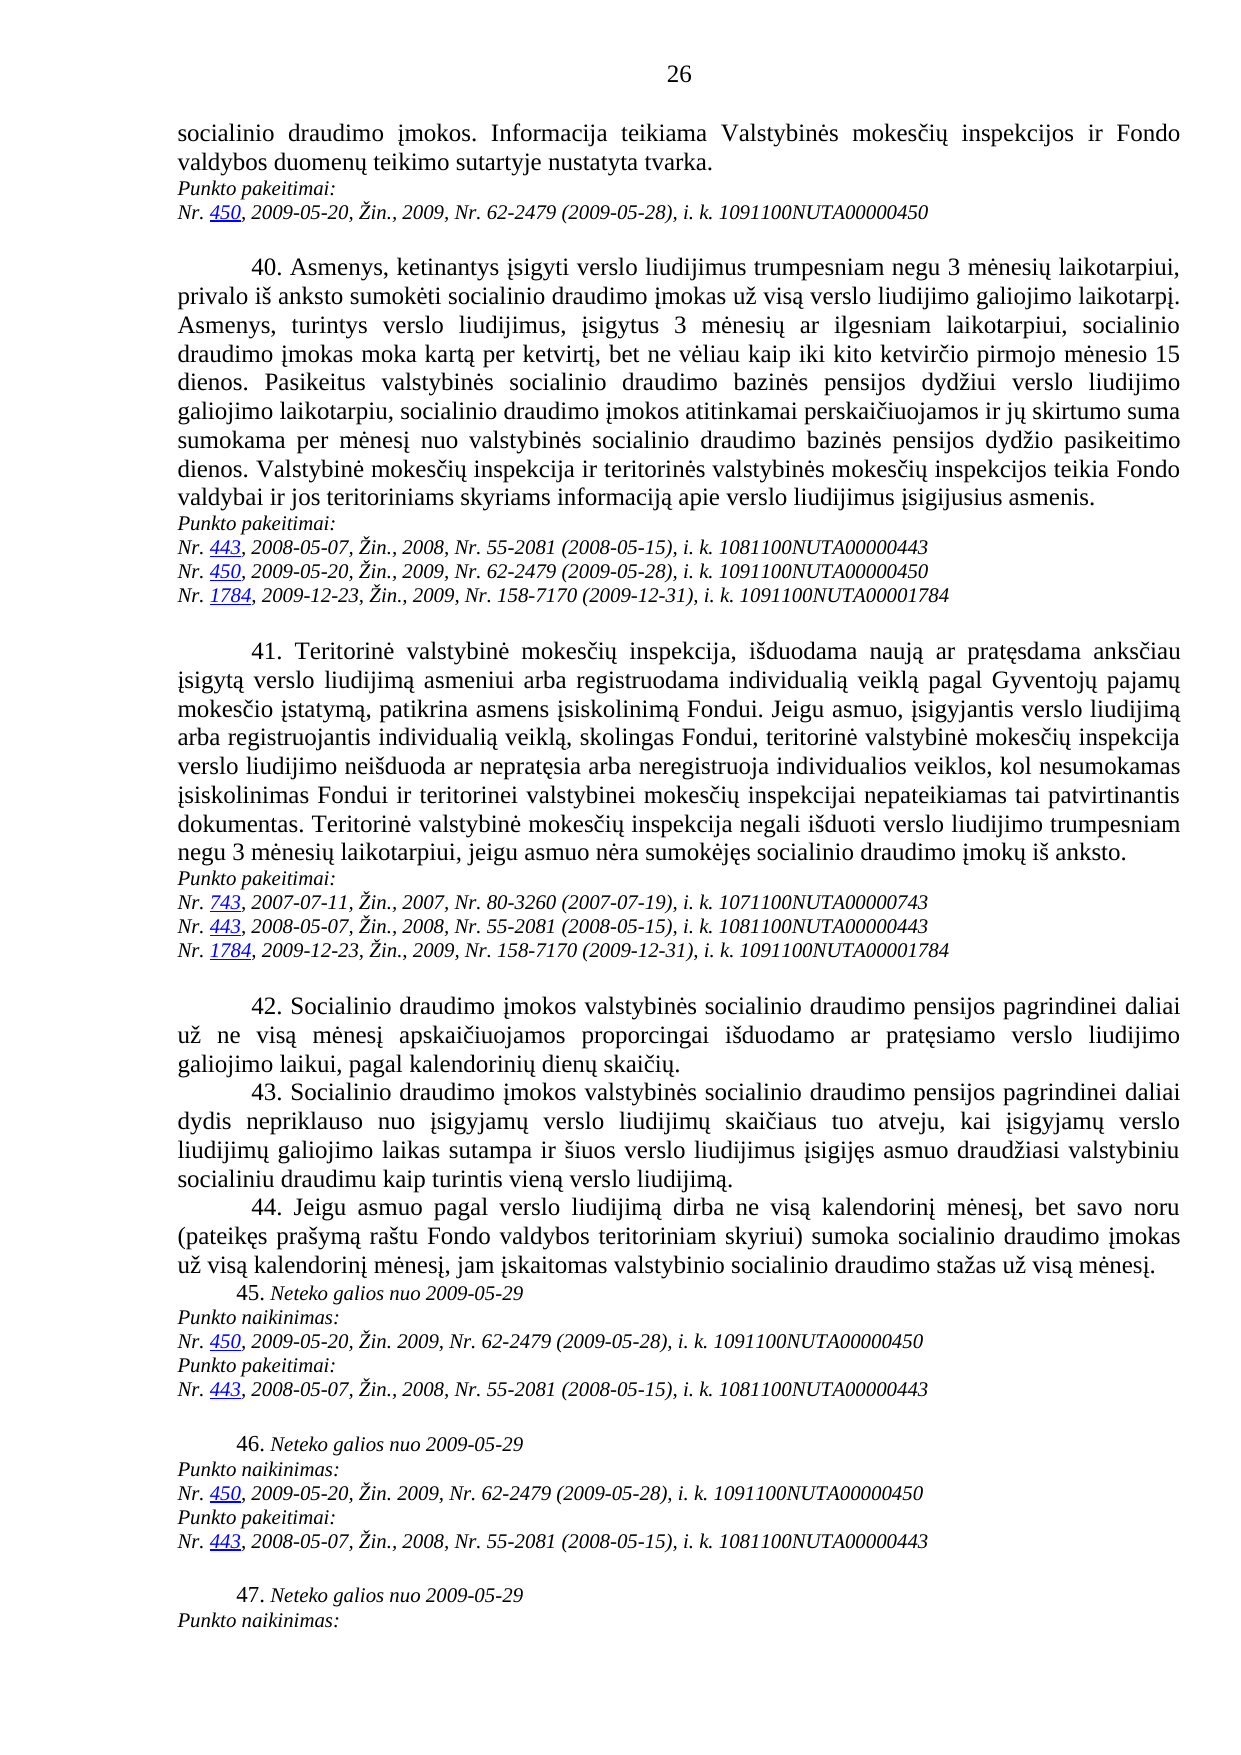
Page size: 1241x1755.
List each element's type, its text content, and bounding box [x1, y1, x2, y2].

text Punkto pakeitimai: [177, 176, 1181, 200]
text Punkto naikinimas: [177, 1456, 1181, 1481]
text Nr. 450, 2009-05-20, Žin. 2009, Nr. 62-2479 (2009-05-28), i. k. 1091100NUTA00000450 [177, 1481, 1181, 1504]
text Nr. 450, 2009-05-20, Žin., 2009, Nr. 62-2479 (2009-05-28), i. k. 1091100NUTA00000450 [177, 559, 1181, 583]
text 41. Teritorinė valstybinė mokesčių inspekcija, išduodama naują ar pratęsdama anksčiau įsigytą verslo liudijimą asmeniui arba registruodama individualią veiklą pagal Gyventojų pajamų mokesčio įstatymą, patikrina asmens įsiskolinimą Fondui. Jeigu asmuo, įsigyjantis verslo liudijimą arba registruojantis individualią veiklą, skolingas Fondui, teritorinė valstybinė mokesčių inspekcija verslo liudijimo neišduoda ar nepratęsia arba neregistruoja individualios veiklos, kol nesumokamas įsiskolinimas Fondui ir teritorinei valstybinei mokesčių inspekcijai nepateikiamas tai patvirtinantis dokumentas. Teritorinė valstybinė mokesčių inspekcija negali išduoti verslo liudijimo trumpesniam negu 3 mėnesių laikotarpiui, jeigu asmuo nėra sumokėjęs socialinio draudimo įmokų iš anksto. [177, 636, 1181, 866]
text Punkto pakeitimai: [177, 866, 1181, 890]
text Nr. 443, 2008-05-07, Žin., 2008, Nr. 55-2081 (2008-05-15), i. k. 1081100NUTA00000443 [177, 535, 1181, 559]
text Nr. 443, 2008-05-07, Žin., 2008, Nr. 55-2081 (2008-05-15), i. k. 1081100NUTA00000443 [177, 1529, 1181, 1553]
text socialinio draudimo įmokos. Informacija teikiama Valstybinės mokesčių inspekcijos ir Fondo valdybos duomenų teikimo sutartyje nustatyta tvarka. [177, 118, 1181, 176]
text 44. Jeigu asmuo pagal verslo liudijimą dirba ne visą kalendorinį mėnesį, bet savo noru (pateikęs prašymą raštu Fondo valdybos teritoriniam skyriui) sumoka socialinio draudimo įmokas už visą kalendorinį mėnesį, jam įskaitomas valstybinio socialinio draudimo stažas už visą mėnesį. [177, 1192, 1181, 1279]
text 47. Neteko galios nuo 2009-05-29 [177, 1581, 1181, 1608]
text 40. Asmenys, ketinantys įsigyti verslo liudijimus trumpesniam negu 3 mėnesių laikotarpiui, privalo iš anksto sumokėti socialinio draudimo įmokas už visą verslo liudijimo galiojimo laikotarpį. Asmenys, turintys verslo liudijimus, įsigytus 3 mėnesių ar ilgesniam laikotarpiui, socialinio draudimo įmokas moka kartą per ketvirtį, bet ne vėliau kaip iki kito ketvirčio pirmojo mėnesio 15 dienos. Pasikeitus valstybinės socialinio draudimo bazinės pensijos dydžiui verslo liudijimo galiojimo laikotarpiu, socialinio draudimo įmokos atitinkamai perskaičiuojamos ir jų skirtumo suma sumokama per mėnesį nuo valstybinės socialinio draudimo bazinės pensijos dydžio pasikeitimo dienos. Valstybinė mokesčių inspekcija ir teritorinės valstybinės mokesčių inspekcijos teikia Fondo valdybai ir jos teritoriniams skyriams informaciją apie verslo liudijimus įsigijusius asmenis. [177, 252, 1181, 511]
text Punkto naikinimas: [177, 1608, 1181, 1632]
text 43. Socialinio draudimo įmokos valstybinės socialinio draudimo pensijos pagrindinei daliai dydis nepriklauso nuo įsigyjamų verslo liudijimų skaičiaus tuo atveju, kai įsigyjamų verslo liudijimų galiojimo laikas sutampa ir šiuos verslo liudijimus įsigijęs asmuo draudžiasi valstybiniu socialiniu draudimu kaip turintis vieną verslo liudijimą. [177, 1077, 1181, 1192]
text Punkto naikinimas: [177, 1305, 1181, 1329]
text Nr. 743, 2007-07-11, Žin., 2007, Nr. 80-3260 (2007-07-19), i. k. 1071100NUTA00000743 [177, 890, 1181, 914]
text 45. Neteko galios nuo 2009-05-29 [177, 1279, 1181, 1305]
text Nr. 450, 2009-05-20, Žin. 2009, Nr. 62-2479 (2009-05-28), i. k. 1091100NUTA00000450 [177, 1329, 1181, 1353]
text Nr. 1784, 2009-12-23, Žin., 2009, Nr. 158-7170 (2009-12-31), i. k. 1091100NUTA00001784 [177, 583, 1181, 607]
text Nr. 1784, 2009-12-23, Žin., 2009, Nr. 158-7170 (2009-12-31), i. k. 1091100NUTA00001784 [177, 938, 1181, 962]
text Punkto pakeitimai: [177, 511, 1181, 535]
text Nr. 443, 2008-05-07, Žin., 2008, Nr. 55-2081 (2008-05-15), i. k. 1081100NUTA00000443 [177, 1377, 1181, 1401]
text Punkto pakeitimai: [177, 1504, 1181, 1529]
text 42. Socialinio draudimo įmokos valstybinės socialinio draudimo pensijos pagrindinei daliai už ne visą mėnesį apskaičiuojamos proporcingai išduodamo ar pratęsiamo verslo liudijimo galiojimo laikui, pagal kalendorinių dienų skaičių. [177, 991, 1181, 1077]
text Nr. 450, 2009-05-20, Žin., 2009, Nr. 62-2479 (2009-05-28), i. k. 1091100NUTA00000450 [177, 200, 1181, 224]
text 46. Neteko galios nuo 2009-05-29 [177, 1430, 1181, 1456]
text Punkto pakeitimai: [177, 1353, 1181, 1377]
text Nr. 443, 2008-05-07, Žin., 2008, Nr. 55-2081 (2008-05-15), i. k. 1081100NUTA00000443 [177, 914, 1181, 938]
